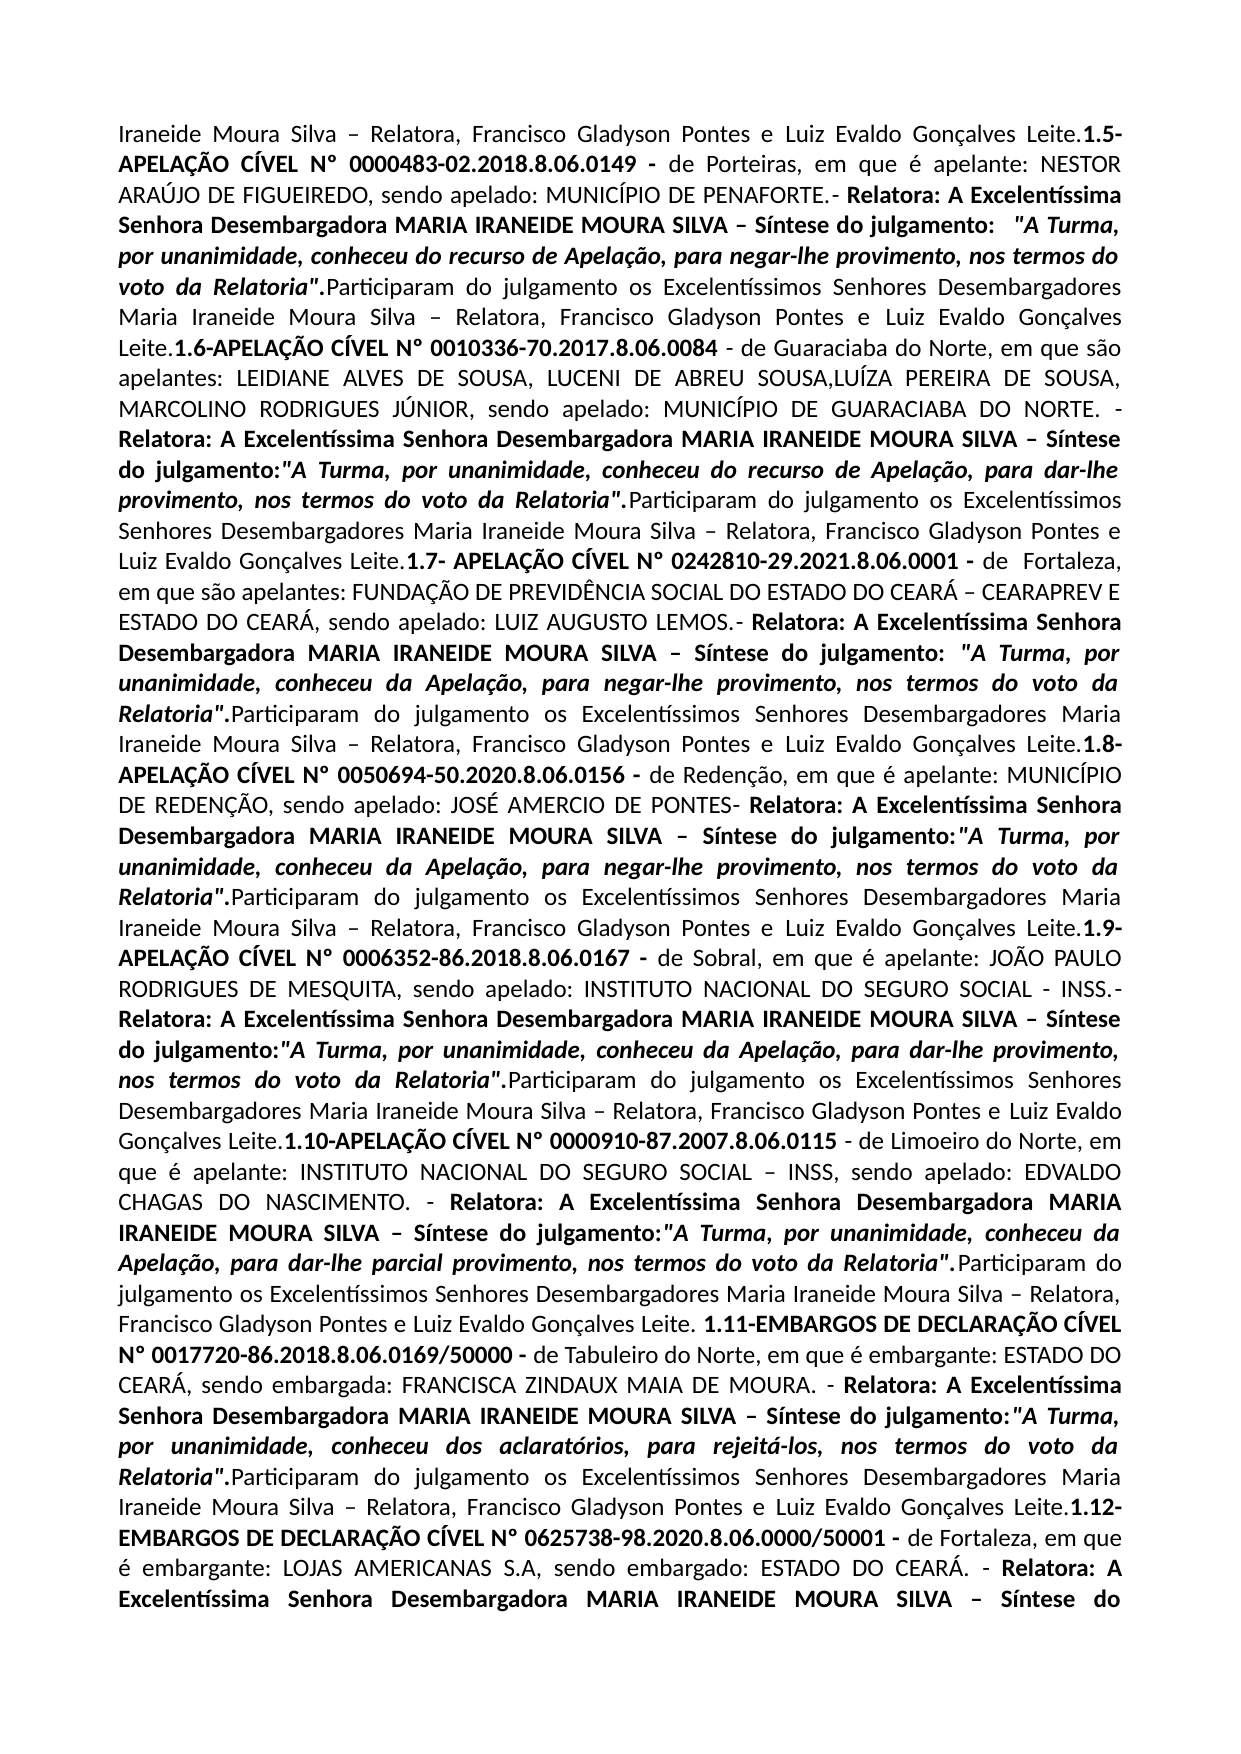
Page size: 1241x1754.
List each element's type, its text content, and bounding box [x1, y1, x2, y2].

text Iraneide Moura Silva – Relatora, Francisco Gladyson Pontes e Luiz Evaldo Gonçalves Leite.1.5-APELAÇÃO CÍVEL Nº 0000483-02.2018.8.06.0149 - de Porteiras, em que é apelante: NESTOR ARAÚJO DE FIGUEIREDO, sendo apelado: MUNICÍPIO DE PENAFORTE.- Relatora: A Excelentíssima Senhora Desembargadora MARIA IRANEIDE MOURA SILVA – Síntese do julgamento: "A Turma, por unanimidade, conheceu do recurso de Apelação, para negar-lhe provimento, nos termos do voto da Relatoria".Participaram do julgamento os Excelentíssimos Senhores Desembargadores Maria Iraneide Moura Silva – Relatora, Francisco Gladyson Pontes e Luiz Evaldo Gonçalves Leite.1.6-APELAÇÃO CÍVEL Nº 0010336-70.2017.8.06.0084 - de Guaraciaba do Norte, em que são apelantes: LEIDIANE ALVES DE SOUSA, LUCENI DE ABREU SOUSA,LUÍZA PEREIRA DE SOUSA, MARCOLINO RODRIGUES JÚNIOR, sendo apelado: MUNICÍPIO DE GUARACIABA DO NORTE. - Relatora: A Excelentíssima Senhora Desembargadora MARIA IRANEIDE MOURA SILVA – Síntese do julgamento:"A Turma, por unanimidade, conheceu do recurso de Apelação, para dar-lhe provimento, nos termos do voto da Relatoria".Participaram do julgamento os Excelentíssimos Senhores Desembargadores Maria Iraneide Moura Silva – Relatora, Francisco Gladyson Pontes e Luiz Evaldo Gonçalves Leite.1.7- APELAÇÃO CÍVEL Nº 0242810-29.2021.8.06.0001 - de Fortaleza, em que são apelantes: FUNDAÇÃO DE PREVIDÊNCIA SOCIAL DO ESTADO DO CEARÁ – CEARAPREV E ESTADO DO CEARÁ, sendo apelado: LUIZ AUGUSTO LEMOS.- Relatora: A Excelentíssima Senhora Desembargadora MARIA IRANEIDE MOURA SILVA – Síntese do julgamento: "A Turma, por unanimidade, conheceu da Apelação, para negar-lhe provimento, nos termos do voto da Relatoria".Participaram do julgamento os Excelentíssimos Senhores Desembargadores Maria Iraneide Moura Silva – Relatora, Francisco Gladyson Pontes e Luiz Evaldo Gonçalves Leite.1.8-APELAÇÃO CÍVEL Nº 0050694-50.2020.8.06.0156 - de Redenção, em que é apelante: MUNICÍPIO DE REDENÇÃO, sendo apelado: JOSÉ AMERCIO DE PONTES- Relatora: A Excelentíssima Senhora Desembargadora MARIA IRANEIDE MOURA SILVA – Síntese do julgamento:"A Turma, por unanimidade, conheceu da Apelação, para negar-lhe provimento, nos termos do voto da Relatoria".Participaram do julgamento os Excelentíssimos Senhores Desembargadores Maria Iraneide Moura Silva – Relatora, Francisco Gladyson Pontes e Luiz Evaldo Gonçalves Leite.1.9-APELAÇÃO CÍVEL Nº 0006352-86.2018.8.06.0167 - de Sobral, em que é apelante: JOÃO PAULO RODRIGUES DE MESQUITA, sendo apelado: INSTITUTO NACIONAL DO SEGURO SOCIAL - INSS.- Relatora: A Excelentíssima Senhora Desembargadora MARIA IRANEIDE MOURA SILVA – Síntese do julgamento:"A Turma, por unanimidade, conheceu da Apelação, para dar-lhe provimento, nos termos do voto da Relatoria".Participaram do julgamento os Excelentíssimos Senhores Desembargadores Maria Iraneide Moura Silva – Relatora, Francisco Gladyson Pontes e Luiz Evaldo Gonçalves Leite.1.10-APELAÇÃO CÍVEL Nº 0000910-87.2007.8.06.0115 - de Limoeiro do Norte, em que é apelante: INSTITUTO NACIONAL DO SEGURO SOCIAL – INSS, sendo apelado: EDVALDO CHAGAS DO NASCIMENTO. - Relatora: A Excelentíssima Senhora Desembargadora MARIA IRANEIDE MOURA SILVA – Síntese do julgamento:"A Turma, por unanimidade, conheceu da Apelação, para dar-lhe parcial provimento, nos termos do voto da Relatoria".Participaram do julgamento os Excelentíssimos Senhores Desembargadores Maria Iraneide Moura Silva – Relatora, Francisco Gladyson Pontes e Luiz Evaldo Gonçalves Leite. 1.11-EMBARGOS DE DECLARAÇÃO CÍVEL Nº 0017720-86.2018.8.06.0169/50000 - de Tabuleiro do Norte, em que é embargante: ESTADO DO CEARÁ, sendo embargada: FRANCISCA ZINDAUX MAIA DE MOURA. - Relatora: A Excelentíssima Senhora Desembargadora MARIA IRANEIDE MOURA SILVA – Síntese do julgamento:"A Turma, por unanimidade, conheceu dos aclaratórios, para rejeitá-los, nos termos do voto da Relatoria".Participaram do julgamento os Excelentíssimos Senhores Desembargadores Maria Iraneide Moura Silva – Relatora, Francisco Gladyson Pontes e Luiz Evaldo Gonçalves Leite.1.12- EMBARGOS DE DECLARAÇÃO CÍVEL Nº 0625738-98.2020.8.06.0000/50001 - de Fortaleza, em que é embargante: LOJAS AMERICANAS S.A, sendo embargado: ESTADO DO CEARÁ. - Relatora: A Excelentíssima Senhora Desembargadora MARIA IRANEIDE MOURA SILVA – Síntese do [118, 118, 1122, 1614]
